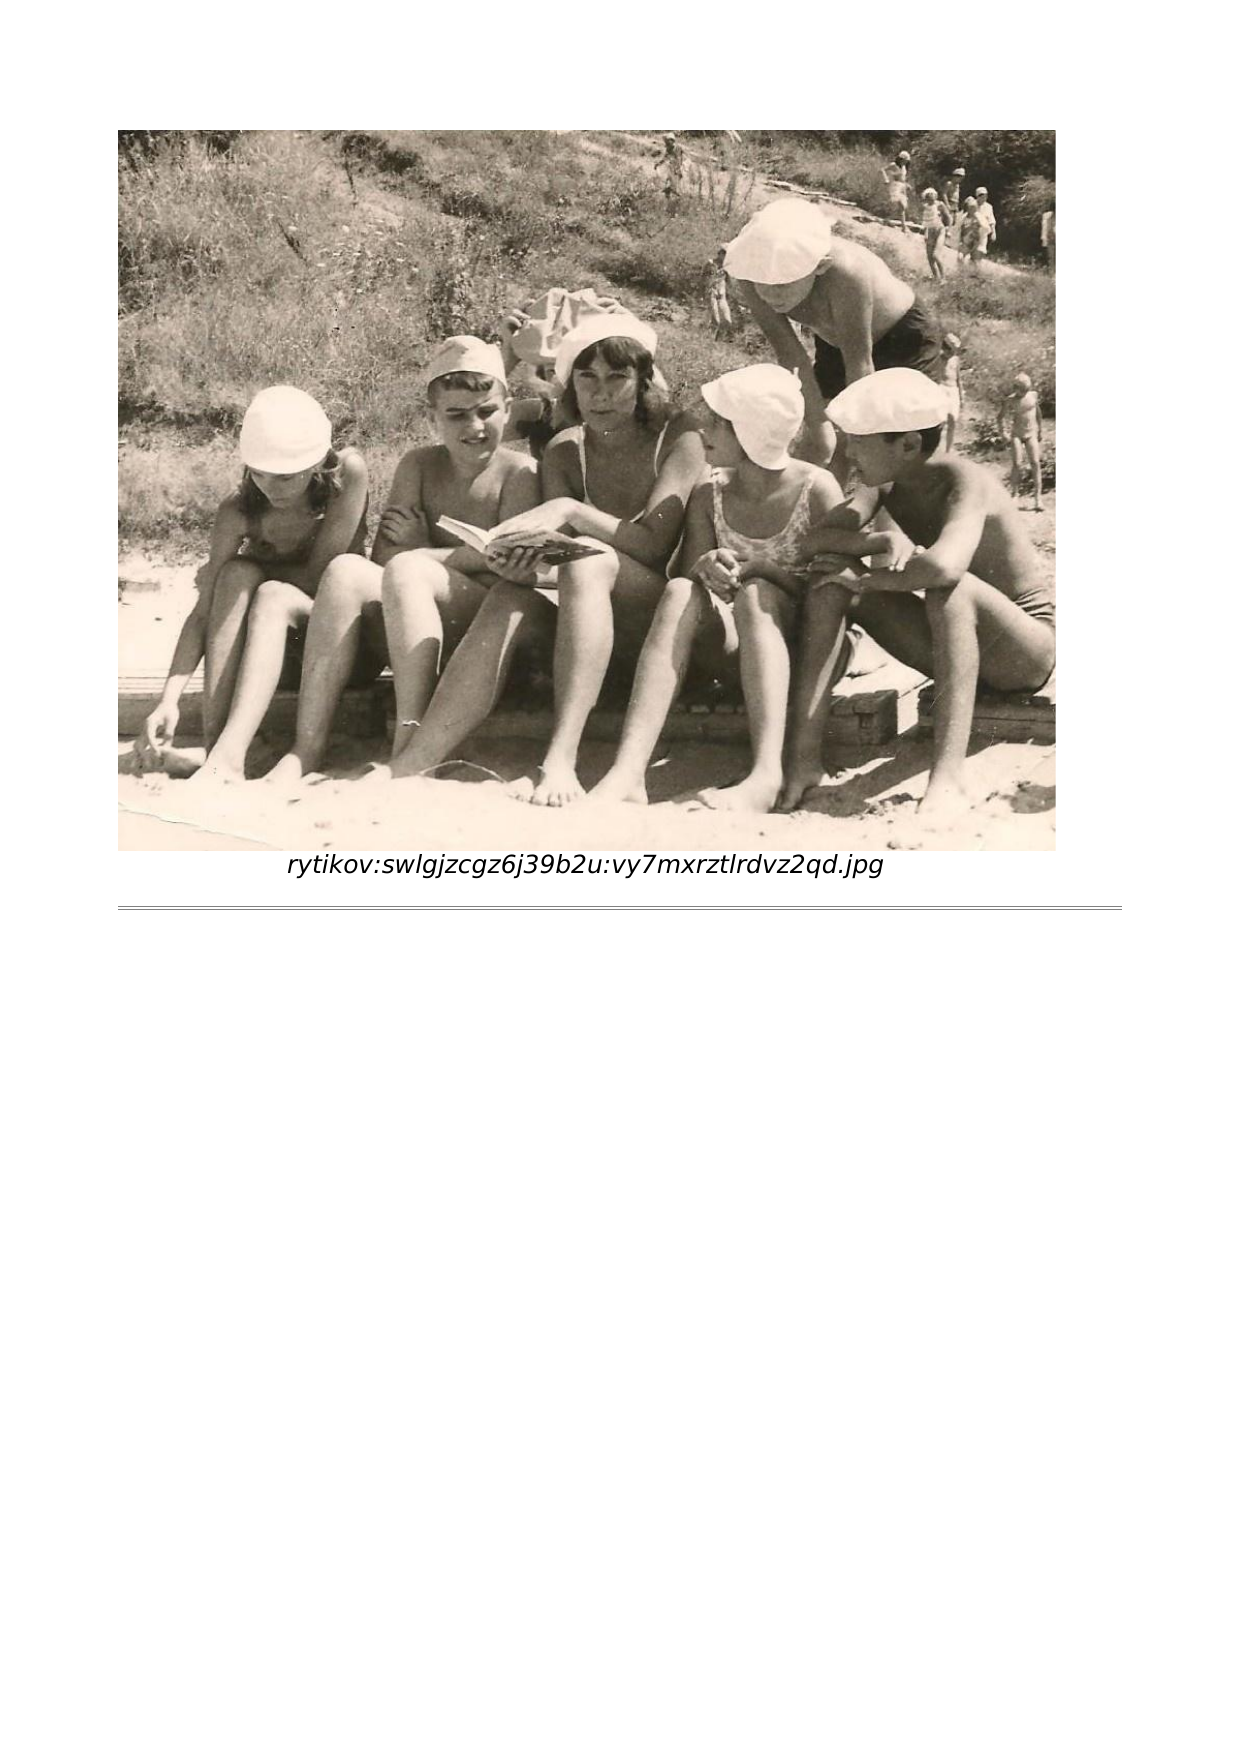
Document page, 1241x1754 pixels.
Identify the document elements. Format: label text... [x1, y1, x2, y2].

picture [118, 130, 1056, 851]
text rytikov:swlgjzcgz6j39b2u:vy7mxrztlrdvz2qd.jpg [118, 851, 1056, 879]
